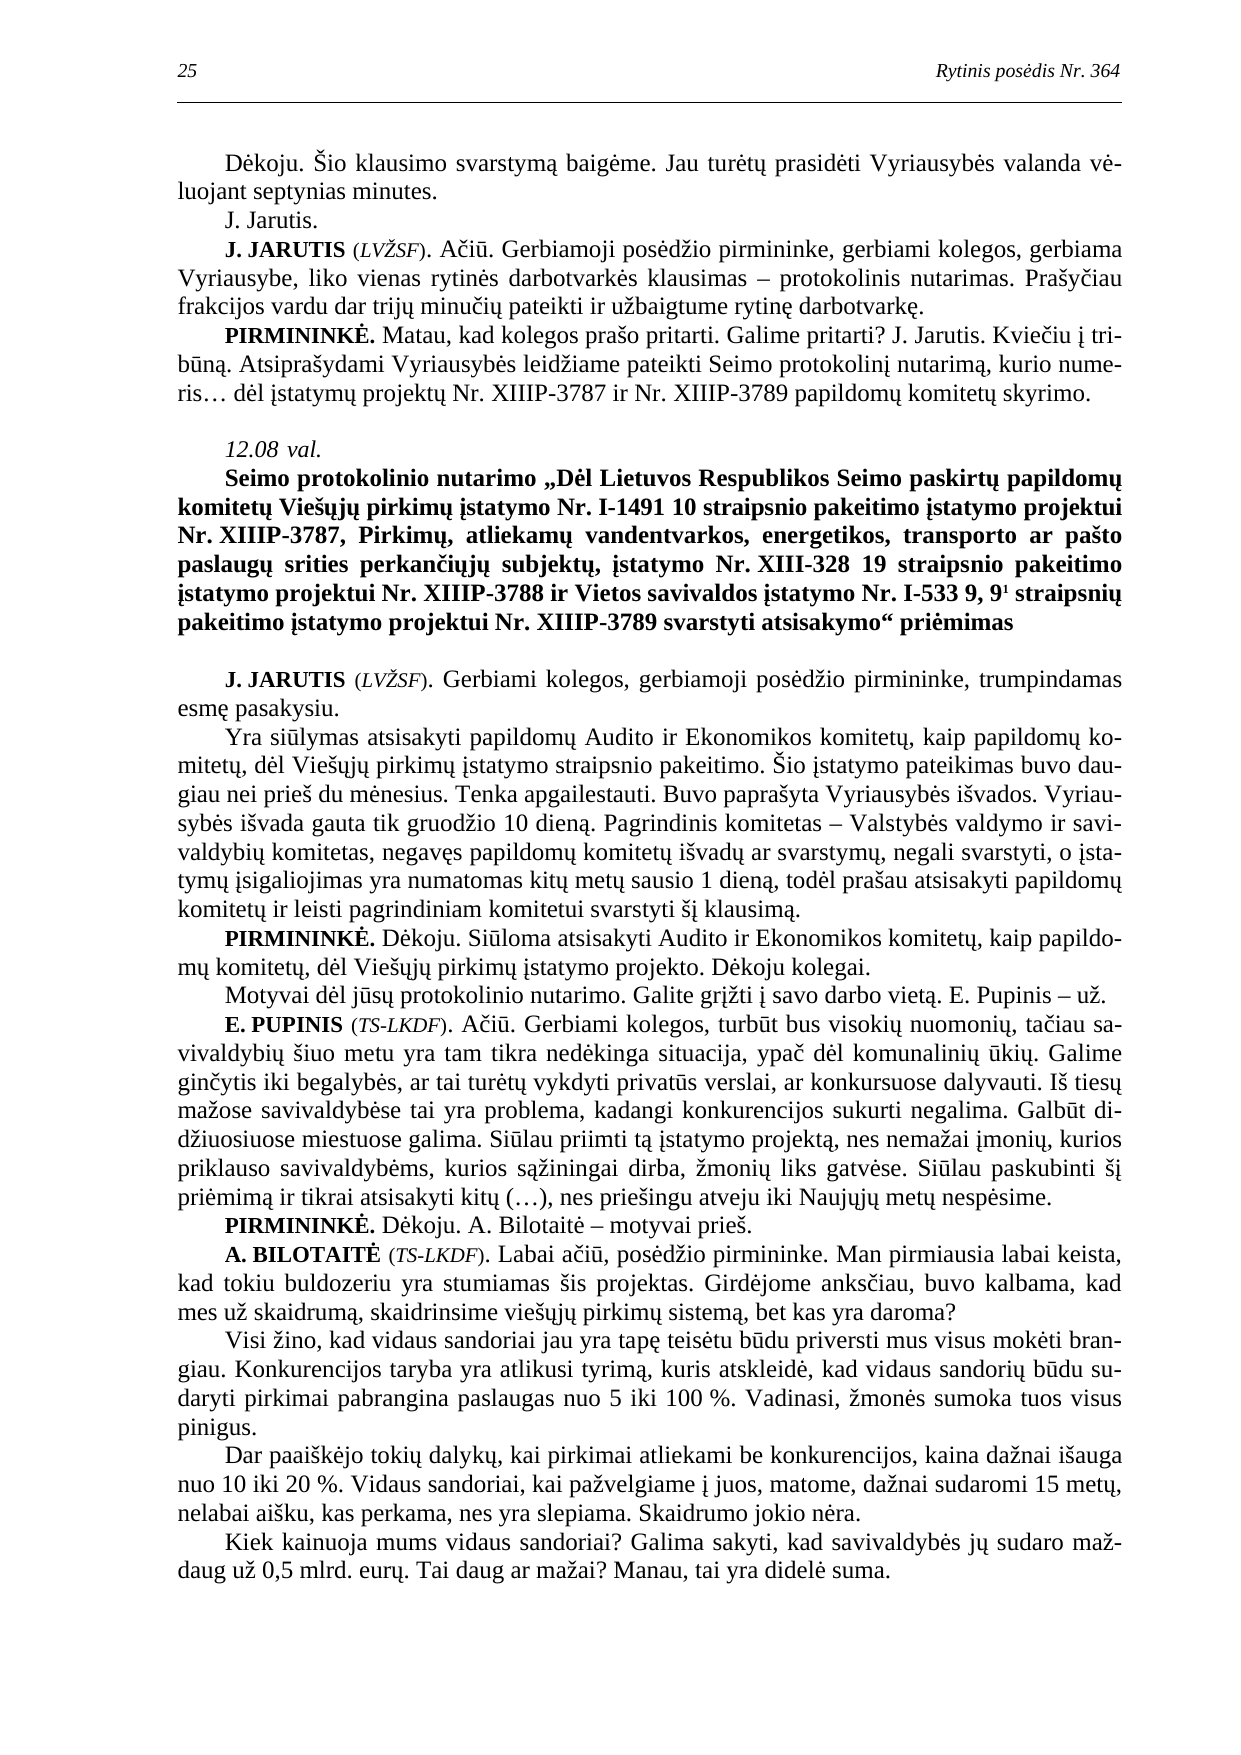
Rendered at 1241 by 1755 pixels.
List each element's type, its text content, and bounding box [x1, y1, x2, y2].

text J. JARUTIS (LVŽSF). Ačiū. Ger­bia­mo­ji po­sė­džio pir­mi­nin­ke, ger­bia­mi ko­le­gos, ger­bia­ma Vy­riau­sy­be, li­ko vie­nas ry­ti­nės dar­bo­tvarkės klau­si­mas – pro­to­ko­li­nis nu­ta­ri­mas. Pra­šy­čiau frak­ci­jos var­du dar tri­jų mi­nu­čių pa­teik­ti ir už­baig­tu­me ry­ti­nę dar­bo­tvarkę. [177, 234, 1122, 320]
text Kiek kai­nuo­ja mums vi­daus san­do­riai? Ga­li­ma sa­ky­ti, kad sa­vi­val­dy­bės jų su­da­ro maž­daug už 0,5 mlrd. eu­rų. Tai daug ar ma­žai? Ma­nau, tai yra di­de­lė su­ma. [177, 1527, 1122, 1584]
text PIRMININKĖ. Dė­ko­ju. A. Bi­lo­tai­tė – mo­ty­vai prieš. [177, 1210, 1122, 1239]
text Yra siū­ly­mas at­si­sa­ky­ti pa­pil­do­mų Au­di­to ir Eko­no­mi­kos ko­mi­te­tų, kaip pa­pil­do­mų ko­mi­te­tų, dėl Vie­šų­jų pir­ki­mų įsta­ty­mo straips­nio pa­kei­ti­mo. Šio įsta­ty­mo pa­tei­ki­mas bu­vo dau­giau nei prieš du mė­ne­sius. Ten­ka ap­gai­les­tau­ti. Bu­vo pa­pra­šy­ta Vy­riau­sy­bės iš­va­dos. Vy­riau­sy­bės iš­va­da gau­ta tik gruo­džio 10 die­ną. Pa­grin­di­nis ko­mi­te­tas – Vals­ty­bės val­dy­mo ir sa­vi­val­dy­bių ko­mi­te­tas, ne­ga­vęs pa­pil­do­mų ko­mi­te­tų iš­va­dų ar svars­ty­mų, ne­ga­li svars­ty­ti, o įsta­ty­mų įsi­ga­lio­ji­mas yra nu­ma­to­mas ki­tų me­tų sau­sio 1 die­ną, to­dėl pra­šau at­si­sa­ky­ti pa­pil­do­mų ko­mi­te­tų ir leis­ti pa­grin­di­niam ko­mi­te­tui svars­ty­ti šį klau­si­mą. [177, 722, 1122, 923]
text J. JARUTIS (LVŽSF). Ger­bia­mi ko­le­gos, ger­bia­mo­ji po­sė­džio pir­mi­nin­ke, trum­pin­da­mas es­mę pa­sa­ky­siu. [177, 664, 1122, 722]
text J. Ja­ru­tis. [177, 205, 1122, 234]
text Sei­mo pro­to­ko­li­nio nu­ta­ri­mo „Dėl Lie­tu­vos Res­pub­li­kos Sei­mo pa­skir­tų pa­pil­do­mų ko­mi­te­tų Vie­šų­jų pir­ki­mų įsta­ty­mo Nr. I-1491 10 straips­nio pa­kei­ti­mo įsta­ty­mo pro­jek­tui Nr. XIIIP-3787, Pir­ki­mų, at­lie­ka­mų van­dent­var­kos, ener­ge­ti­kos, trans­por­to ar paš­to paslau­gų sri­ties per­kan­čių­jų sub­jek­tų, įsta­ty­mo Nr. XIII-328 19 straips­nio pa­kei­ti­mo įsta­ty­mo pro­jek­tui Nr. XIIIP-3788 ir Vie­tos sa­vi­val­dos įsta­ty­mo Nr. I-533 9, 91 straips­nių pa­kei­ti­mo įsta­ty­mo pro­jek­tui Nr. XIIIP-3789 svars­ty­ti at­si­sa­ky­mo“ pri­ėmi­mas [177, 463, 1122, 635]
text 12.08 val. [224, 435, 1122, 463]
text A. BILOTAITĖ (TS-LKDF). La­bai ačiū, po­sė­džio pir­mi­nin­ke. Man pir­miau­sia la­bai keis­ta, kad to­kiu bul­do­ze­riu yra stu­mia­mas šis pro­jek­tas. Gir­dė­jo­me anks­čiau, bu­vo kal­ba­ma, kad mes už skaid­ru­mą, ­skaid­rin­si­me vie­šų­jų pir­ki­mų sis­te­mą, bet kas yra da­ro­ma? [177, 1239, 1122, 1325]
text E. PUPINIS (TS-LKDF). Ačiū. Ger­bia­mi ko­le­gos, tur­būt bus vi­so­kių nuo­mo­nių, ta­čiau sa­vi­val­dy­bių šiuo me­tu yra tam tik­ra ne­dė­kin­ga si­tu­a­ci­ja, ypač dėl ko­mu­na­li­nių ūkių. Ga­li­me gin­čy­tis iki be­ga­ly­bės, ar tai tu­rė­tų vyk­dy­ti pri­va­tūs ver­slai, ar kon­kur­suo­se da­ly­vau­ti. Iš tie­sų ma­žo­se sa­vi­val­dy­bė­se tai yra pro­ble­ma, ka­dan­gi kon­ku­ren­ci­jos su­kur­ti ne­ga­li­ma. Gal­būt di­džiuo­siuo­se mies­tuo­se ga­li­ma. Siū­lau pri­im­ti tą įsta­ty­mo pro­jek­tą, nes ne­ma­žai įmo­nių, ku­rios pri­klau­so sa­vi­val­dy­bėms, ku­rios są­ži­nin­gai dir­ba, žmo­nių liks gat­vė­se. Siū­lau pas­ku­bin­ti šį pri­ėmi­mą ir tik­rai at­si­sa­ky­ti ki­tų (…), nes prie­šin­gu at­ve­ju iki Nau­jų­jų me­tų ne­spė­si­me. [177, 1009, 1122, 1210]
text Dar pa­aiš­kė­jo to­kių da­ly­kų, kai pir­ki­mai at­lie­ka­mi be kon­ku­ren­ci­jos, kai­na daž­nai iš­au­ga nuo 10 iki 20 %. Vi­daus san­do­riai, kai pa­žvel­gia­me į juos, ma­to­me, daž­nai su­da­ro­mi 15 me­tų, ne­la­bai aiš­ku, kas per­ka­ma, nes yra sle­pia­ma. Skaid­ru­mo jo­kio nė­ra. [177, 1440, 1122, 1527]
text PIRMININKĖ. Dė­ko­ju. Siū­lo­ma at­si­sa­ky­ti Au­di­to ir Eko­no­mi­kos ko­mi­te­tų, kaip pa­pil­do­mų ko­mi­te­tų, dėl Vie­šų­jų pir­ki­mų įsta­ty­mo pro­jek­to. Dė­ko­ju ko­le­gai. [177, 923, 1122, 980]
text Mo­ty­vai dėl jū­sų pro­to­ko­li­nio nu­ta­ri­mo. Ga­li­te grįž­ti į sa­vo dar­bo vie­tą. E. Pu­pi­nis – už. [177, 980, 1122, 1009]
text Vi­si ži­no, kad vi­daus san­do­riai jau yra ta­pę tei­sė­tu bū­du pri­vers­ti mus vi­sus mo­kė­ti bran­giau. Kon­ku­ren­ci­jos ta­ry­ba yra at­li­ku­si ty­ri­mą, ku­ris at­sklei­dė, kad vi­daus san­do­rių bū­du su­da­ry­ti pir­ki­mai pa­bran­gi­na pa­slau­gas nuo 5 iki 100 %. Va­di­na­si, žmo­nės su­mo­ka tuos vi­sus pi­ni­gus. [177, 1325, 1122, 1440]
text PIRMININKĖ. Ma­tau, kad ko­le­gos pra­šo pri­tar­ti. Ga­li­me pri­tar­ti? J. Ja­ru­tis. Kvie­čiu į tri­bū­ną. At­si­pra­šy­da­mi Vy­riau­sy­bės lei­džia­me pa­teik­ti Sei­mo pro­to­ko­li­nį nu­ta­ri­mą, ku­rio nu­me­ris… dėl įsta­ty­mų pro­jek­tų Nr. XIIIP-3787 ir Nr. XIIIP-3789 pa­pil­do­mų ko­mi­te­tų sky­ri­mo. [177, 320, 1122, 406]
text Dė­ko­ju. Šio klau­si­mo svars­ty­mą bai­gė­me. Jau tu­rė­tų pra­si­dė­ti Vy­riau­sy­bės va­lan­da vė­luo­jant sep­ty­nias mi­nu­tes. [177, 148, 1122, 205]
